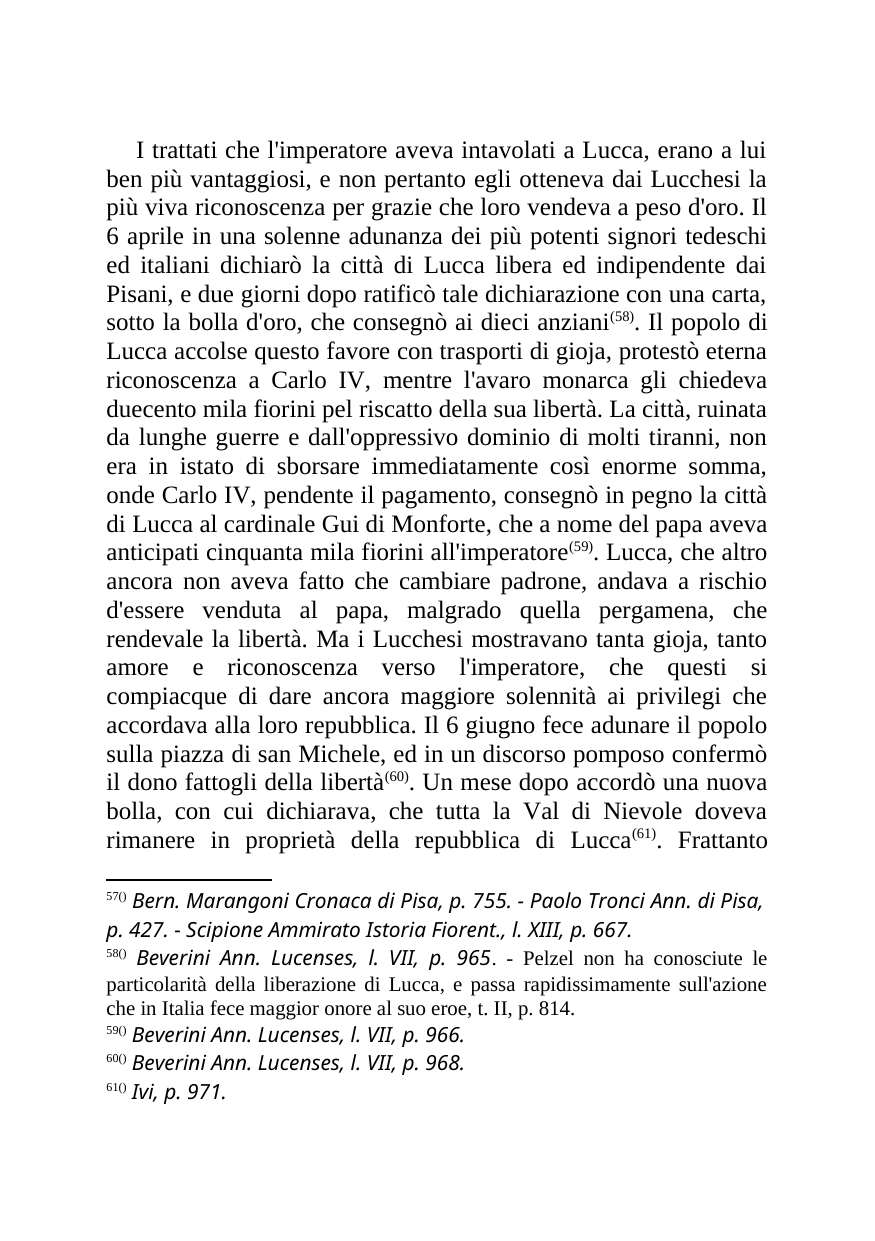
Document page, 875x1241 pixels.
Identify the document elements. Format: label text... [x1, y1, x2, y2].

text () Beverini Ann. Lucenses, l. VII, p. 968. [106, 1048, 768, 1077]
text () Beverini Ann. Lucenses, l. VII, p. 965. - Pelzel non ha conosciute le particolarità della liberazione di Lucca, e passa rapidissimamente sull'azione che in Italia fece maggior onore al suo eroe, t. II, p. 814. [106, 943, 768, 1020]
text () Beverini Ann. Lucenses, l. VII, p. 966. [106, 1020, 768, 1048]
text () Bern. Marangoni Cronaca di Pisa, p. 755. - Paolo Tronci Ann. di Pisa, p. 427. - Scipione Ammirato Istoria Fiorent., l. XIII, p. 667. [106, 886, 768, 943]
text I trattati che l'imperatore aveva intavolati a Lucca, erano a lui ben più vantaggiosi, e non pertanto egli otteneva dai Lucchesi la più viva riconoscenza per grazie che loro vendeva a peso d'oro. Il 6 aprile in una solenne adunanza dei più potenti signori tedeschi ed italiani dichiarò la città di Lucca libera ed indipendente dai Pisani, e due giorni dopo ratificò tale dichiarazione con una carta, sotto la bolla d'oro, che consegnò ai dieci anziani(). Il popolo di Lucca accolse questo favore con trasporti di gioja, protestò eterna riconoscenza a Carlo IV, mentre l'avaro monarca gli chiedeva duecento mila fiorini pel riscatto della sua libertà. La città, ruinata da lunghe guerre e dall'oppressivo dominio di molti tiranni, non era in istato di sborsare immediatamente così enorme somma, onde Carlo IV, pendente il pagamento, consegnò in pegno la città di Lucca al cardinale Gui di Monforte, che a nome del papa aveva anticipati cinquanta mila fiorini all'imperatore(). Lucca, che altro ancora non aveva fatto che cambiare padrone, andava a rischio d'essere venduta al papa, malgrado quella pergamena, che rendevale la libertà. Ma i Lucchesi mostravano tanta gioja, tanto amore e riconoscenza verso l'imperatore, che questi si compiacque di dare ancora maggiore solennità ai privilegi che accordava alla loro repubblica. Il 6 giugno fece adunare il popolo sulla piazza di san Michele, ed in un discorso pomposo confermò il dono fattogli della libertà(). Un mese dopo accordò una nuova bolla, con cui dichiarava, che tutta la Val di Nievole doveva rimanere in proprietà della repubblica di Lucca(). Frattanto questa provincia, di cui i Fiorentini avevano terminata la conquista nel 1338, era sempre rimasta sotto il loro dominio, nè mai più in appresso venne loro tolta. Carlo IV non pensò pure ad inimicarsi i Fiorentini per riconquistarla, ed i Lucchesi non cercarono mai di rivendicarne il possedimento. [106, 135, 768, 854]
text () Ivi, p. 971. [106, 1077, 768, 1105]
